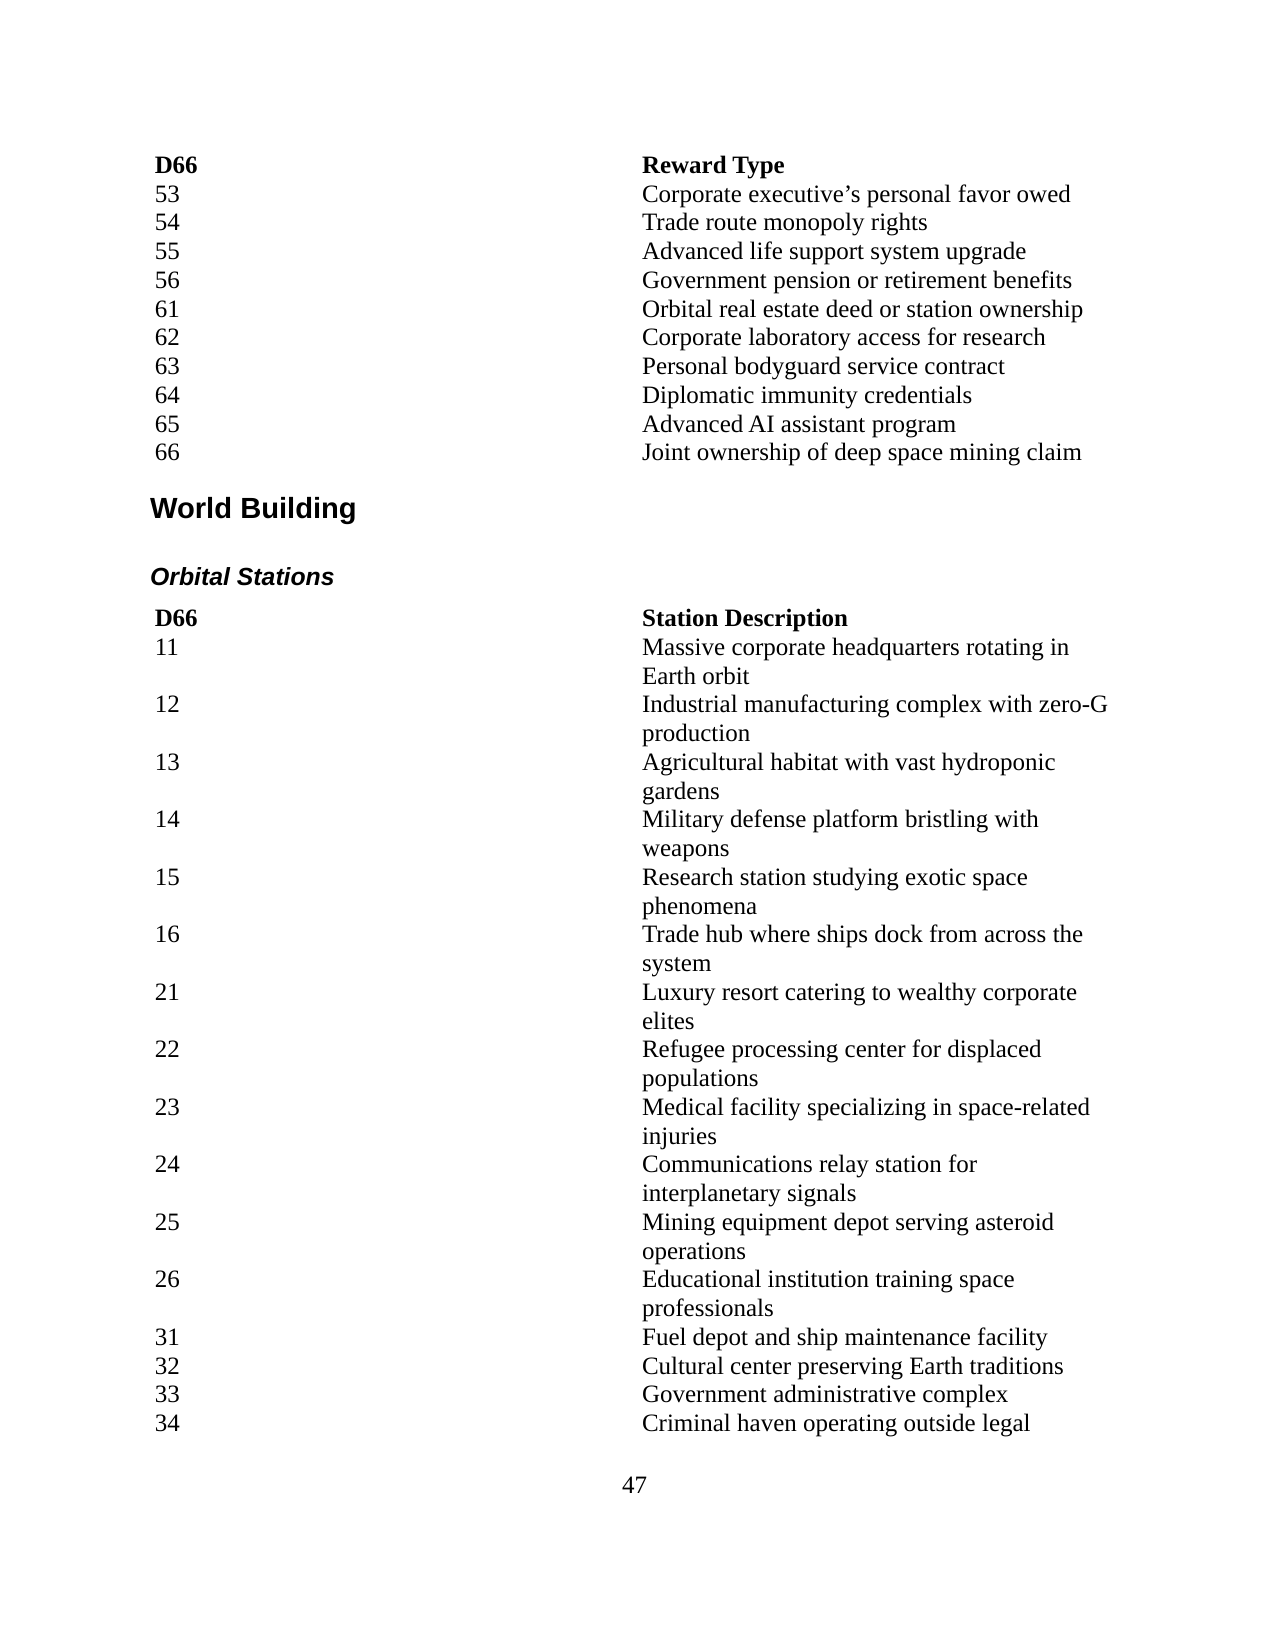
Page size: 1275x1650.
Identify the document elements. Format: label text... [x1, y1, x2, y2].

table_cell Industrial manufacturing complex with zero-G production [638, 690, 1125, 747]
table_cell 56 [150, 265, 637, 294]
table_header Station Description [638, 603, 1125, 632]
table_cell Advanced AI assistant program [638, 409, 1125, 437]
table_cell 62 [150, 323, 637, 351]
table_header Reward Type [638, 150, 1125, 179]
table_cell 31 [150, 1322, 637, 1351]
table_cell 22 [150, 1035, 637, 1092]
table_cell Communications relay station for interplanetary signals [638, 1150, 1125, 1207]
table_cell Joint ownership of deep space mining claim [638, 438, 1125, 466]
table_cell Massive corporate headquarters rotating in Earth orbit [638, 632, 1125, 689]
table_header D66 [150, 150, 637, 179]
table_cell Research station studying exotic space phenomena [638, 862, 1125, 919]
table_cell 25 [150, 1207, 637, 1264]
table_cell Advanced life support system upgrade [638, 236, 1125, 265]
table_cell Military defense platform bristling with weapons [638, 805, 1125, 862]
table_cell 54 [150, 208, 637, 236]
table_header D66 [150, 603, 637, 632]
table_cell 53 [150, 179, 637, 207]
table_cell 11 [150, 632, 637, 689]
table_cell Educational institution training space professionals [638, 1265, 1125, 1322]
table_cell 66 [150, 438, 637, 466]
table_cell 63 [150, 351, 637, 380]
table_cell Diplomatic immunity credentials [638, 380, 1125, 409]
table_cell 61 [150, 294, 637, 322]
table_cell 14 [150, 805, 637, 862]
table_cell 23 [150, 1092, 637, 1149]
table_cell 15 [150, 862, 637, 919]
table_cell Orbital real estate deed or station ownership [638, 294, 1125, 322]
table_cell 55 [150, 236, 637, 265]
table_cell Agricultural habitat with vast hydroponic gardens [638, 747, 1125, 804]
table_cell 33 [150, 1380, 637, 1408]
table_cell Criminal haven operating outside legal [638, 1408, 1125, 1437]
table_cell 65 [150, 409, 637, 437]
table_cell Corporate executive’s personal favor owed [638, 179, 1125, 207]
table_cell Fuel depot and ship maintenance facility [638, 1322, 1125, 1351]
table_cell Medical facility specializing in space-related injuries [638, 1092, 1125, 1149]
table_cell Refugee processing center for displaced populations [638, 1035, 1125, 1092]
table_cell 34 [150, 1408, 637, 1437]
table_cell Corporate laboratory access for research [638, 323, 1125, 351]
table_cell 21 [150, 977, 637, 1034]
table_cell Luxury resort catering to wealthy corporate elites [638, 977, 1125, 1034]
table_cell Mining equipment depot serving asteroid operations [638, 1207, 1125, 1264]
table_cell 64 [150, 380, 637, 409]
table_cell Personal bodyguard service contract [638, 351, 1125, 380]
subtitle World Building [150, 491, 1125, 525]
subtitle Orbital Stations [150, 562, 1125, 591]
table_cell Cultural center preserving Earth traditions [638, 1351, 1125, 1379]
table_cell Trade route monopoly rights [638, 208, 1125, 236]
table_cell Government pension or retirement benefits [638, 265, 1125, 294]
table_cell Government administrative complex [638, 1380, 1125, 1408]
table_cell 26 [150, 1265, 637, 1322]
table_cell 16 [150, 920, 637, 977]
table_cell 32 [150, 1351, 637, 1379]
table_cell Trade hub where ships dock from across the system [638, 920, 1125, 977]
table_cell 24 [150, 1150, 637, 1207]
table_cell 13 [150, 747, 637, 804]
table_cell 12 [150, 690, 637, 747]
